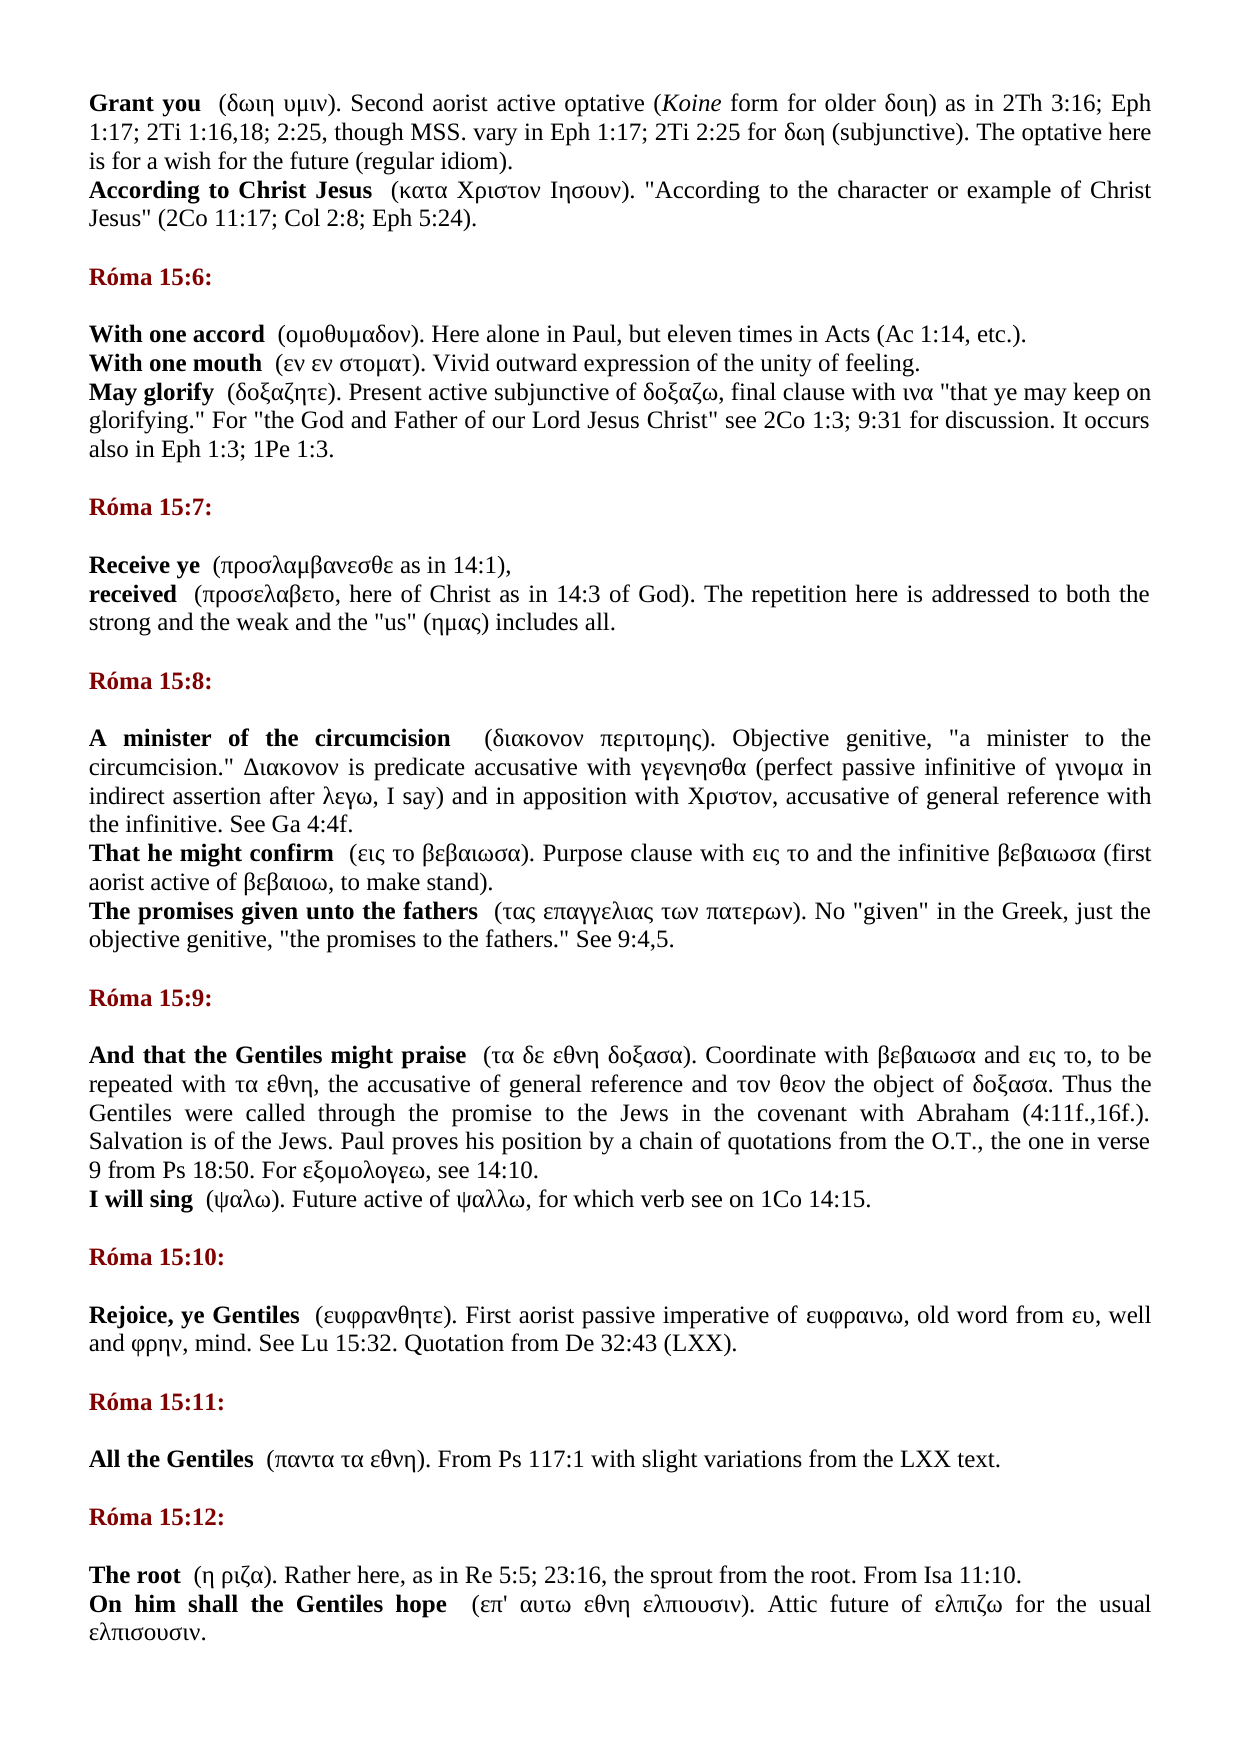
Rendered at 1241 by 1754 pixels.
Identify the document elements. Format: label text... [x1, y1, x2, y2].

text According to Christ Jesus (κατα Χριστον Ιησουν). "According to the character or example of Christ Jesus" (2Co 11:17; Col 2:8; Eph 5:24). [88, 175, 1152, 232]
text May glorify (δοξαζητε). Present active subjunctive of δοξαζω, final clause with ινα "that ye may keep on glorifying." For "the God and Father of our Lord Jesus Christ" see 2Co 1:3; 9:31 for discussion. It occurs also in Eph 1:3; 1Pe 1:3. [88, 377, 1152, 463]
text Róma 15:7: [88, 492, 1152, 521]
text With one mouth (εν εν στοματ). Vivid outward expression of the unity of feeling. [88, 348, 1152, 377]
text That he might confirm (εις το βεβαιωσα). Purpose clause with εις το and the infinitive βεβαιωσα (first aorist active of βεβαιοω, to make stand). [88, 838, 1152, 896]
text The promises given unto the fathers (τας επαγγελιας των πατερων). No "given" in the Greek, just the objective genitive, "the promises to the fathers." See 9:4,5. [88, 896, 1152, 953]
text Róma 15:11: [88, 1387, 1152, 1415]
text Rejoice, ye Gentiles (ευφρανθητε). First aorist passive imperative of ευφραινω, old word from ευ, well and φρην, mind. See Lu 15:32. Quotation from De 32:43 (LXX). [88, 1300, 1152, 1357]
text Receive ye (προσλαμβανεσθε as in 14:1), [88, 550, 1152, 579]
text Grant you (δωιη υμιν). Second aorist active optative (Koine form for older δοιη) as in 2Th 3:16; Eph 1:17; 2Ti 1:16,18; 2:25, though MSS. vary in Eph 1:17; 2Ti 2:25 for δωη (subjunctive). The optative here is for a wish for the future (regular idiom). [88, 88, 1152, 175]
text Róma 15:10: [88, 1242, 1152, 1271]
text received (προσελαβετο, here of Christ as in 14:3 of God). The repetition here is addressed to both the strong and the weak and the "us" (ημας) includes all. [88, 579, 1152, 636]
text Róma 15:12: [88, 1502, 1152, 1531]
text With one accord (ομοθυμαδον). Here alone in Paul, but eleven times in Acts (Ac 1:14, etc.). [88, 319, 1152, 348]
text The root (η ριζα). Rather here, as in Re 5:5; 23:16, the sprout from the root. From Isa 11:10. [88, 1560, 1152, 1589]
text I will sing (ψαλω). Future active of ψαλλω, for which verb see on 1Co 14:15. [88, 1184, 1152, 1213]
text All the Gentiles (παντα τα εθνη). From Ps 117:1 with slight variations from the LXX text. [88, 1444, 1152, 1473]
text A minister of the circumcision (διακονον περιτομης). Objective genitive, "a minister to the circumcision." Διακονον is predicate accusative with γεγενησθα (perfect passive infinitive of γινομα in indirect assertion after λεγω, I say) and in apposition with Χριστον, accusative of general reference with the infinitive. See Ga 4:4f. [88, 723, 1152, 838]
text On him shall the Gentiles hope (επ' αυτω εθνη ελπιουσιν). Attic future of ελπιζω for the usual ελπισουσιν. [88, 1589, 1152, 1646]
text Róma 15:9: [88, 983, 1152, 1011]
text And that the Gentiles might praise (τα δε εθνη δοξασα). Coordinate with βεβαιωσα and εις το, to be repeated with τα εθνη, the accusative of general reference and τον θεον the object of δοξασα. Thus the Gentiles were called through the promise to the Jews in the covenant with Abraham (4:11f.,16f.). Salvation is of the Jews. Paul proves his position by a chain of quotations from the O.T., the one in verse 9 from Ps 18:50. For εξομολογεω, see 14:10. [88, 1040, 1152, 1184]
text Róma 15:6: [88, 262, 1152, 291]
text Róma 15:8: [88, 666, 1152, 694]
